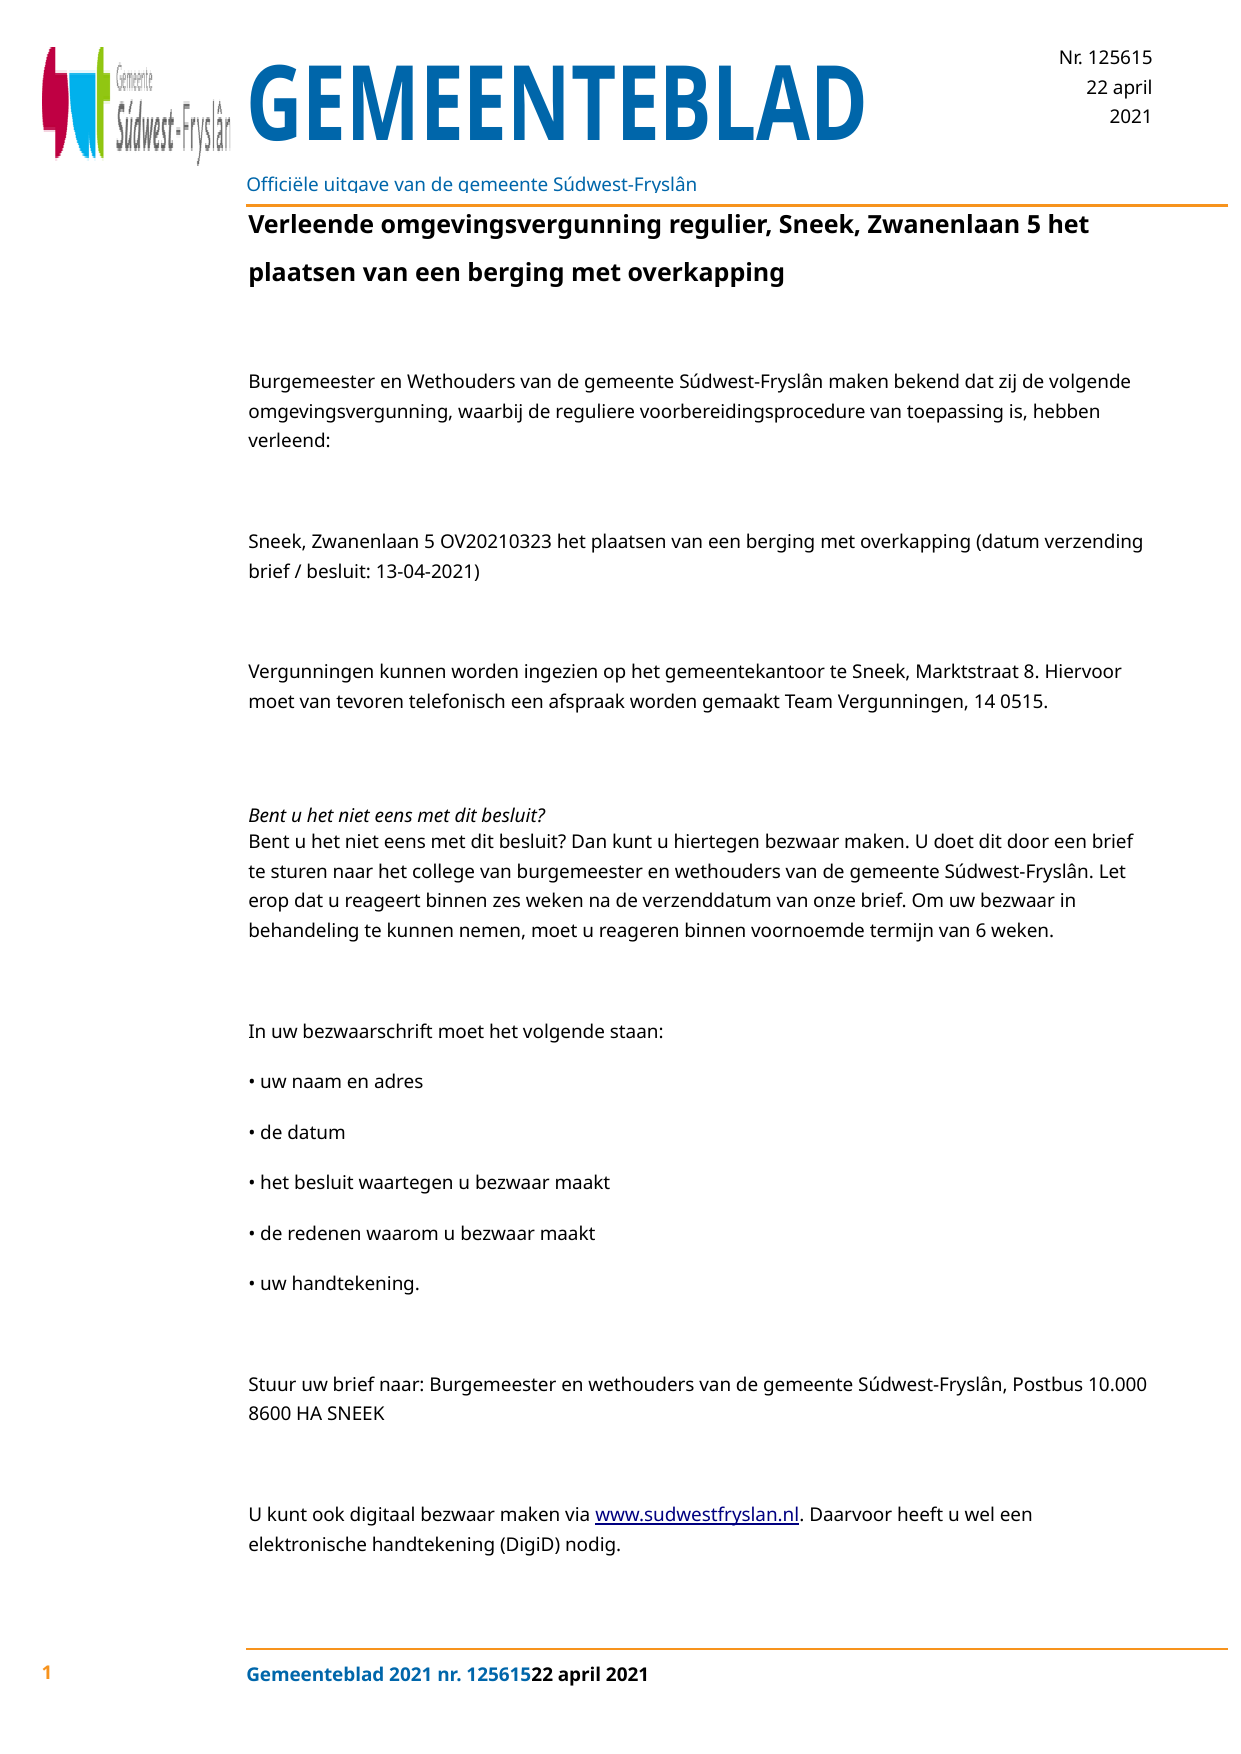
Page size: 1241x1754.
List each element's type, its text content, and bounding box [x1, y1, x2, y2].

text • het besluit waartegen u bezwaar maakt [248, 1169, 1152, 1195]
text Verleende omgevingsvergunning regulier, Sneek, Zwanenlaan 5 het plaatsen van een berging met overkapping [248, 207, 1152, 288]
text • uw handtekening. [248, 1270, 1152, 1296]
text • de redenen waarom u bezwaar maakt [248, 1220, 1152, 1245]
text • uw naam en adres [248, 1068, 1152, 1094]
text • de datum [248, 1119, 1152, 1144]
text Bent u het niet eens met dit besluit? Dan kunt u hiertegen bezwaar maken. U doet dit door een brief te sturen naar het college van burgemeester en wethouders van de gemeente Súdwest-Fryslân. Let erop dat u reageert binnen zes weken na de verzenddatum van onze brief. Om uw bezwaar in behandeling te kunnen nemen, moet u reageren binnen voornoemde termijn van 6 weken. [248, 828, 1152, 943]
text Burgemeester en Wethouders van de gemeente Súdwest-Fryslân maken bekend dat zij de volgende omgevingsvergunning, waarbij de reguliere voorbereidingsprocedure van toepassing is, hebben verleend: [248, 368, 1152, 453]
text U kunt ook digitaal bezwaar maken via www.sudwestfryslan.nl. Daarvoor heeft u wel een elektronische handtekening (DigiD) nodig. [248, 1501, 1152, 1557]
picture [41, 47, 231, 172]
text Bent u het niet eens met dit besluit? [248, 803, 1152, 828]
text Vergunningen kunnen worden ingezien op het gemeentekantoor te Sneek, Marktstraat 8. Hiervoor moet van tevoren telefonisch een afspraak worden gemaakt Team Vergunningen, 14 0515. [248, 659, 1152, 714]
text In uw bezwaarschrift moet het volgende staan: [248, 1018, 1152, 1044]
text Stuur uw brief naar: Burgemeester en wethouders van de gemeente Súdwest-Fryslân, Postbus 10.000 8600 HA SNEEK [248, 1371, 1152, 1426]
text Sneek, Zwanenlaan 5 OV20210323 het plaatsen van een berging met overkapping (datum verzending brief / besluit: 13-04-2021) [248, 528, 1152, 584]
